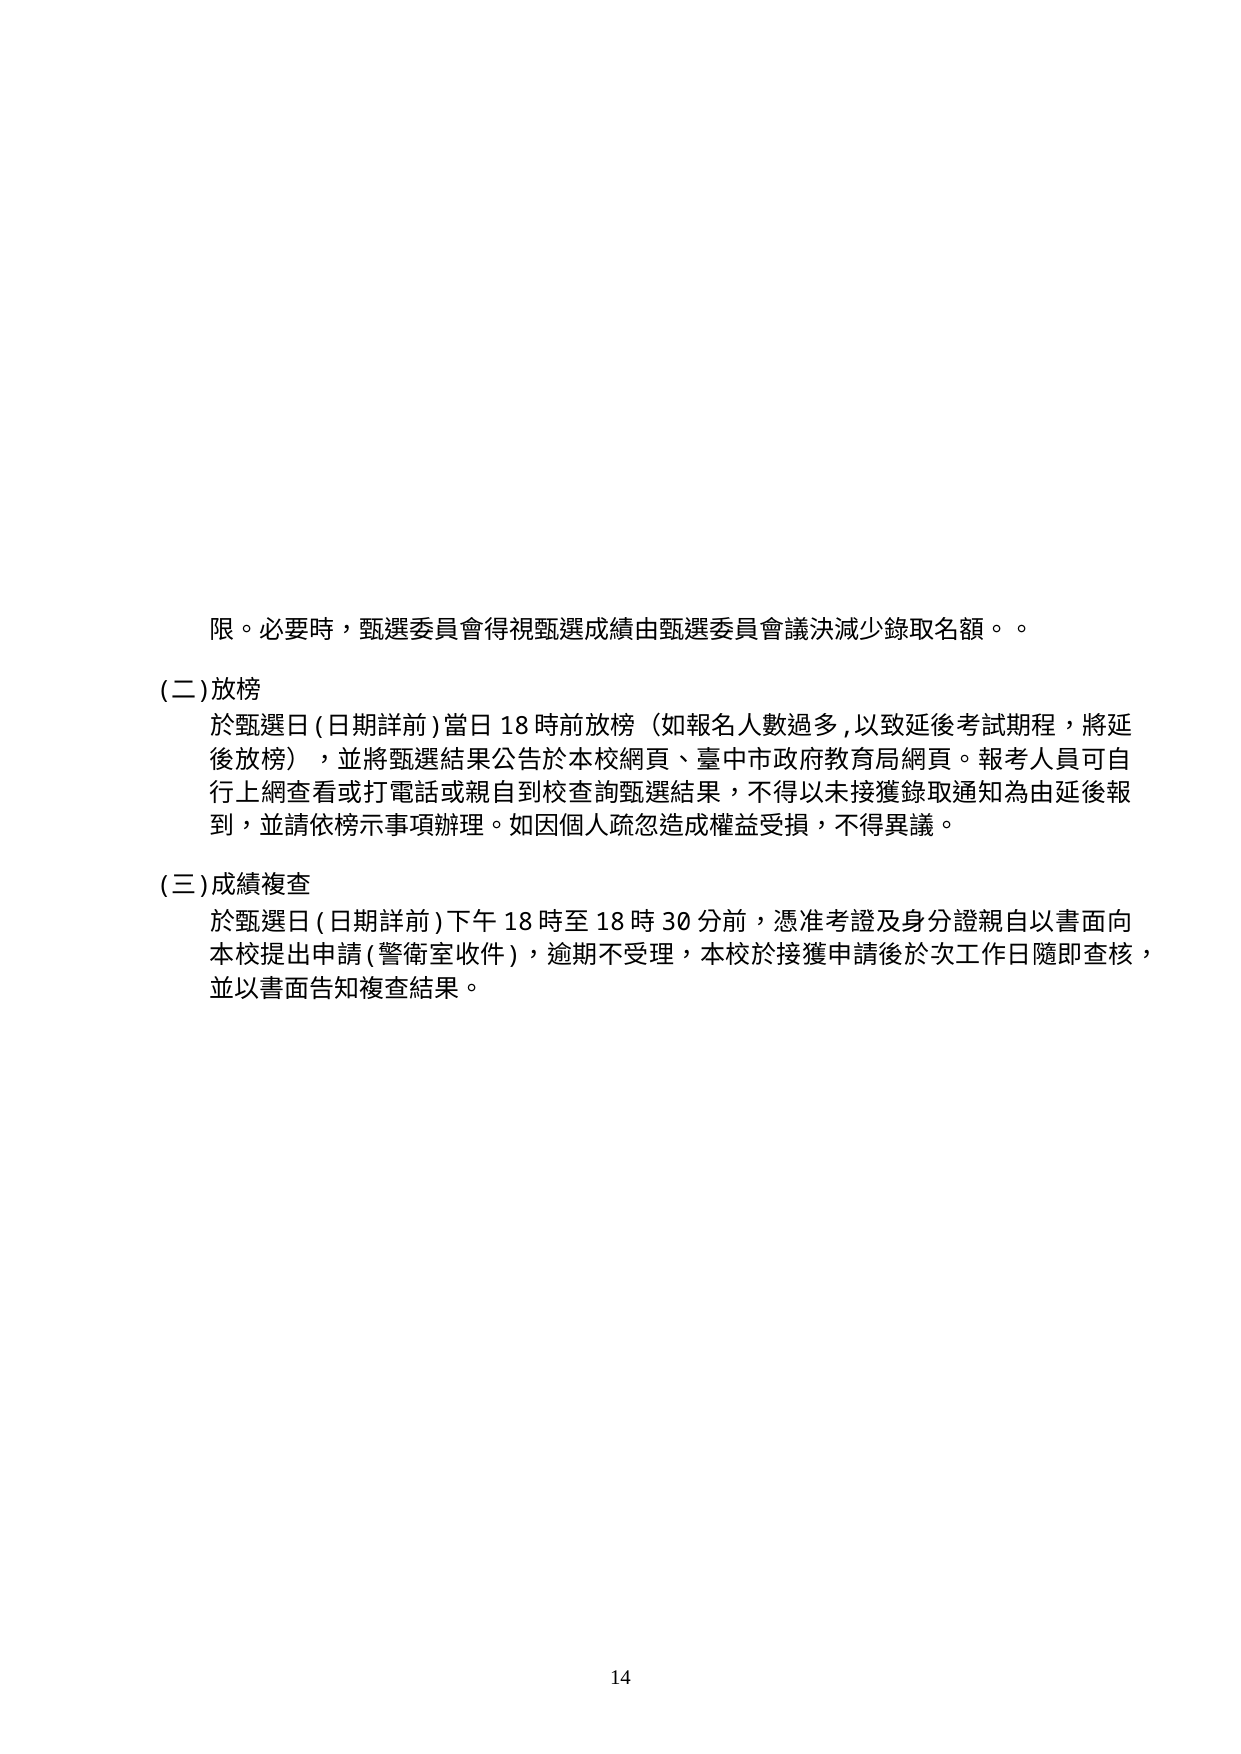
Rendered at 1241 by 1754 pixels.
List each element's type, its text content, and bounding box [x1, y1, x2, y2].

text (三)成績複查 [156, 841, 1134, 904]
text 於甄選日(日期詳前)當日18時前放榜（如報名人數過多,以致延後考試期程，將延後放榜），並將甄選結果公告於本校網頁、臺中市政府教育局網頁。報考人員可自行上網查看或打電話或親自到校查詢甄選結果，不得以未接獲錄取通知為由延後報到，並請依榜示事項辦理。如因個人疏忽造成權益受損，不得異議。 [209, 708, 1134, 841]
text (二)放榜 [156, 646, 1134, 708]
text 於甄選日(日期詳前)下午18時至18時30分前，憑准考證及身分證親自以書面向本校提出申請(警衛室收件)，逾期不受理，本校於接獲申請後於次工作日隨即查核，並以書面告知複查結果。 [209, 904, 1134, 1004]
text 限。必要時，甄選委員會得視甄選成績由甄選委員會議決減少錄取名額。。 [209, 612, 1134, 646]
